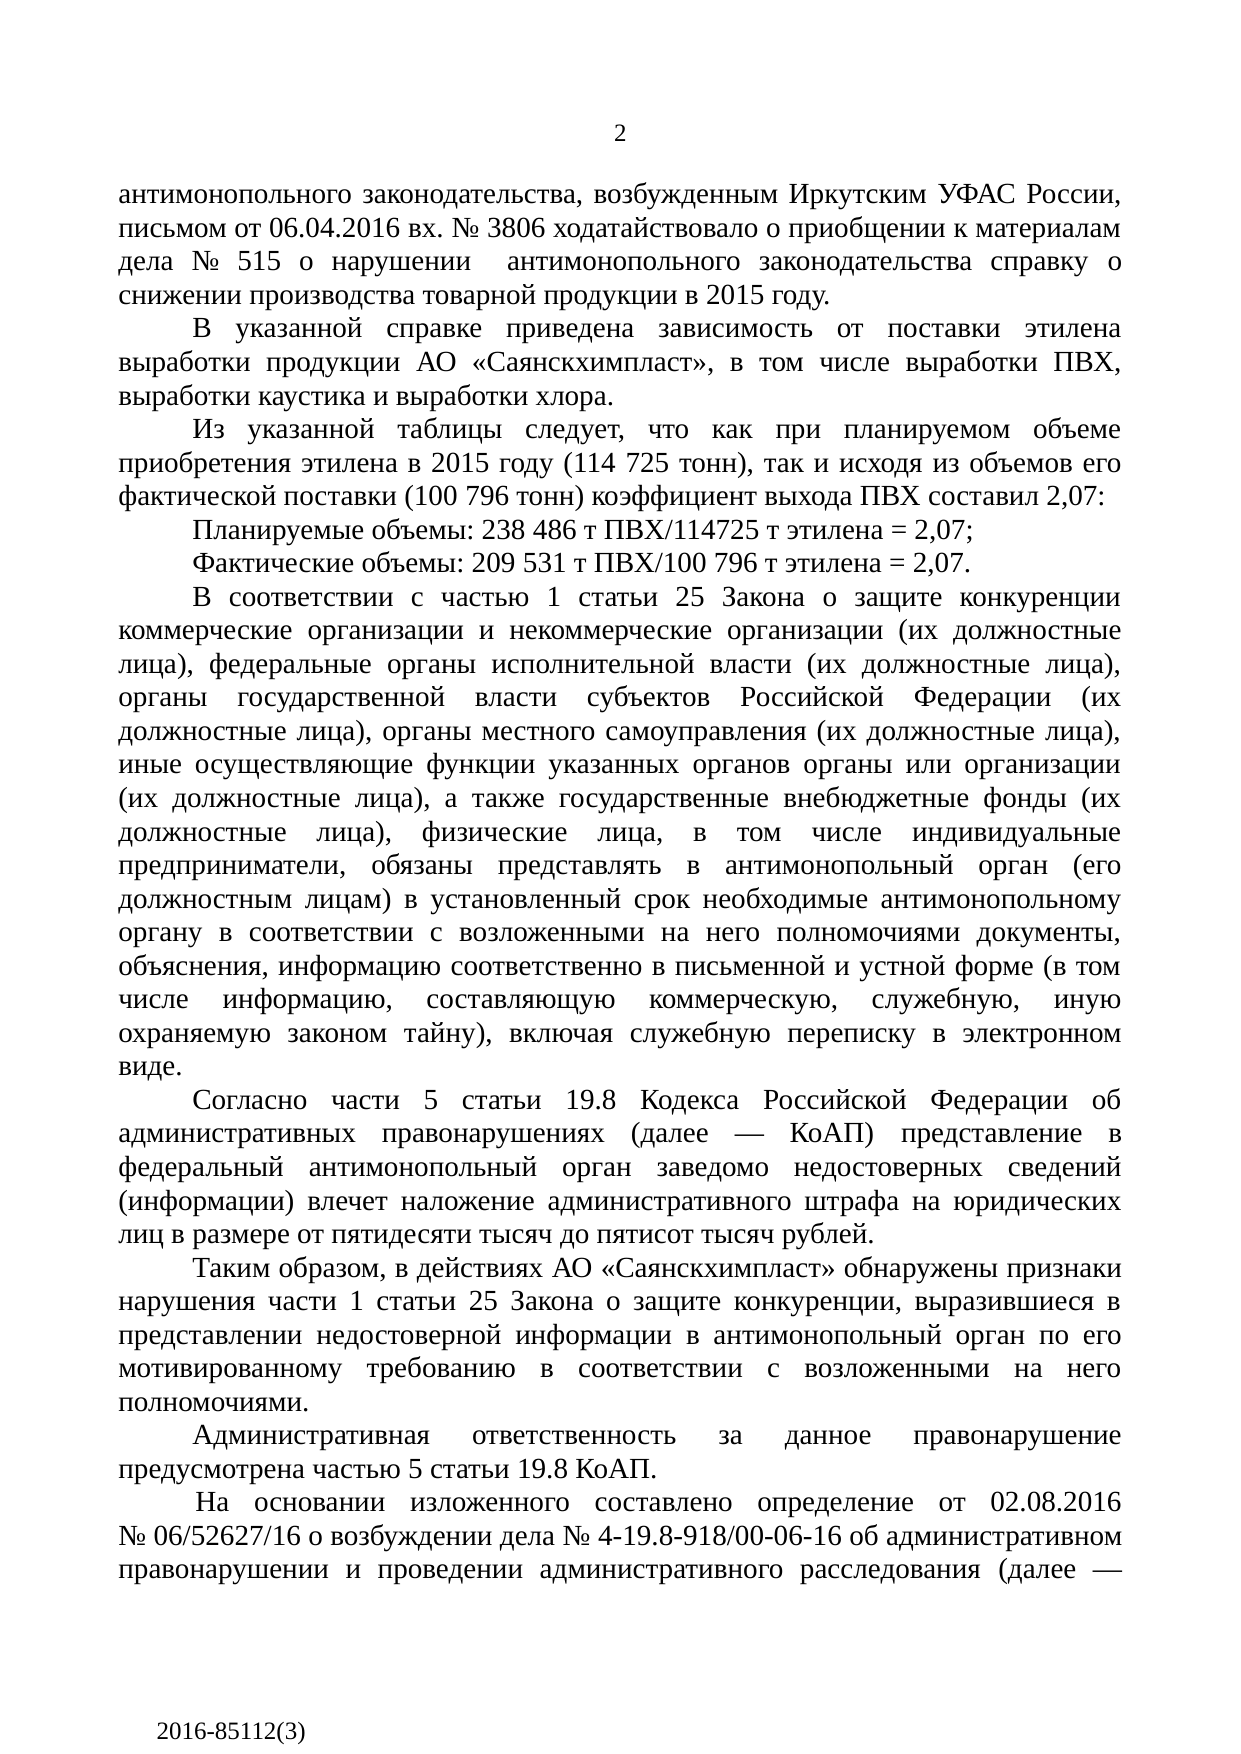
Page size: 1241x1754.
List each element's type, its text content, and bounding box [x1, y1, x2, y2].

text Планируемые объемы: 238 486 т ПВХ/114725 т этилена = 2,07; [118, 512, 1122, 545]
text В указанной справке приведена зависимость от поставки этилена выработки продукции АО «Саянскхимпласт», в том числе выработки ПВХ, выработки каустика и выработки хлора. [118, 311, 1122, 411]
text Из указанной таблицы следует, что как при планируемом объеме приобретения этилена в 2015 году (114 725 тонн), так и исходя из объемов его фактической поставки (100 796 тонн) коэффициент выхода ПВХ составил 2,07: [118, 411, 1122, 512]
text В соответствии с частью 1 статьи 25 Закона о защите конкуренции коммерческие организации и некоммерческие организации (их должностные лица), федеральные органы исполнительной власти (их должностные лица), органы государственной власти субъектов Российской Федерации (их должностные лица), органы местного самоуправления (их должностные лица), иные осуществляющие функции указанных органов органы или организации (их должностные лица), а также государственные внебюджетные фонды (их должностные лица), физические лица, в том числе индивидуальные предприниматели, обязаны представлять в антимонопольный орган (его должностным лицам) в установленный срок необходимые антимонопольному органу в соответствии с возложенными на него полномочиями документы, объяснения, информацию соответственно в письменной и устной форме (в том числе информацию, составляющую коммерческую, служебную, иную охраняемую законом тайну), включая служебную переписку в электронном виде. [118, 579, 1122, 1082]
text антимонопольного законодательства, возбужденным Иркутским УФАС России, письмом от 06.04.2016 вх. № 3806 ходатайствовало о приобщении к материалам дела № 515 о нарушении антимонопольного законодательства справку о снижении производства товарной продукции в 2015 году. [118, 176, 1122, 311]
text Согласно части 5 статьи 19.8 Кодекса Российской Федерации об административных правонарушениях (далее — КоАП) представление в федеральный антимонопольный орган заведомо недостоверных сведений (информации) влечет наложение административного штрафа на юридических лиц в размере от пятидесяти тысяч до пятисот тысяч рублей. [118, 1082, 1122, 1250]
text Административная ответственность за данное правонарушение предусмотрена частью 5 статьи 19.8 КоАП. [118, 1417, 1122, 1484]
text На основании изложенного составлено определение от 02.08.2016 № 06/52627/16 о возбуждении дела № 4-19.8-918/00-06-16 об административном правонарушении и проведении административного расследования (далее — [118, 1484, 1122, 1585]
text Таким образом, в действиях АО «Саянскхимпласт» обнаружены признаки нарушения части 1 статьи 25 Закона о защите конкуренции, выразившиеся в представлении недостоверной информации в антимонопольный орган по его мотивированному требованию в соответствии с возложенными на него полномочиями. [118, 1250, 1122, 1417]
text Фактические объемы: 209 531 т ПВХ/100 796 т этилена = 2,07. [118, 545, 1122, 579]
